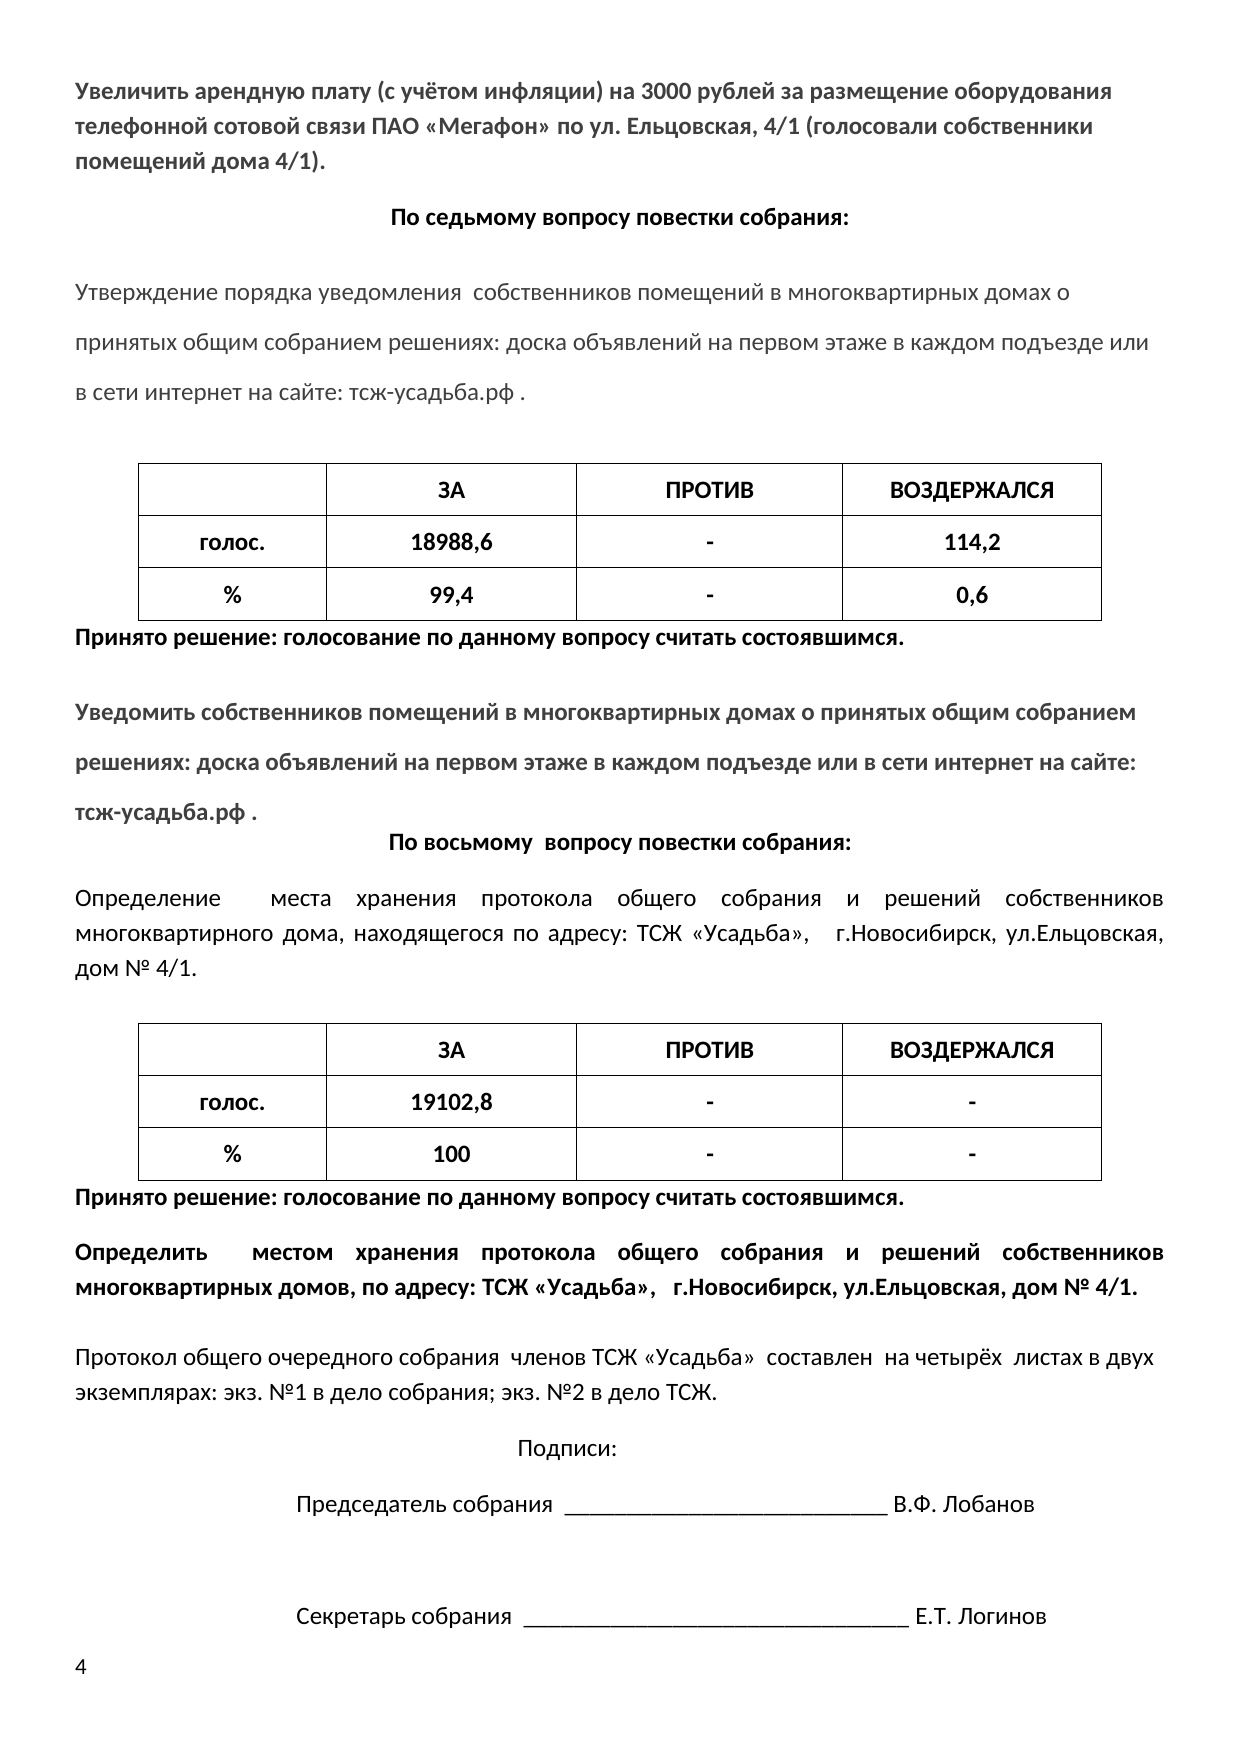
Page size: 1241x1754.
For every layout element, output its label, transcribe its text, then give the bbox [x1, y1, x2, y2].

table_header [139, 464, 326, 515]
text Протокол общего очередного собрания членов ТСЖ «Усадьба» составлен на четырёх листах в двух экземплярах: экз. №1 в дело собрания; экз. №2 в дело ТСЖ. [75, 1341, 1165, 1407]
text Определение места хранения протокола общего собрания и решений собственников многоквартирного дома, находящегося по адресу: ТСЖ «Усадьба», г.Новосибирск, ул.Ельцовская, дом № 4/1. [75, 882, 1165, 983]
table_header ПРОТИВ [577, 464, 842, 515]
text Определить местом хранения протокола общего собрания и решений собственников многоквартирных домов, по адресу: ТСЖ «Усадьба», г.Новосибирск, ул.Ельцовская, дом № 4/1. [75, 1236, 1165, 1302]
table_cell - [577, 1128, 842, 1179]
table_cell - [577, 1076, 842, 1127]
text Секретарь собрания _______________________________ Е.Т. Логинов [75, 1600, 1165, 1630]
text По седьмому вопросу повестки собрания: [75, 201, 1165, 231]
table_cell 19102,8 [327, 1076, 576, 1127]
table_cell 0,6 [843, 568, 1101, 620]
text Утверждение порядка уведомления собственников помещений в многоквартирных домах о принятых общим собранием решениях: доска объявлений на первом этаже в каждом подъезде или в сети интернет на сайте: тсж-усадьба.рф . [75, 257, 1165, 407]
table_cell 114,2 [843, 516, 1101, 567]
table_cell % [139, 1128, 326, 1179]
text Подписи: [444, 1432, 1165, 1463]
table_cell 100 [327, 1128, 576, 1179]
table_cell - [577, 516, 842, 567]
text По восьмому вопросу повестки собрания: [75, 827, 1165, 857]
table_cell % [139, 568, 326, 620]
table_cell - [843, 1076, 1101, 1127]
text Председатель собрания __________________________ В.Ф. Лобанов [75, 1488, 1165, 1519]
table_cell 18988,6 [327, 516, 576, 567]
table_cell 99,4 [327, 568, 576, 620]
table_header ЗА [327, 464, 576, 515]
table_header ВОЗДЕРЖАЛСЯ [843, 1024, 1101, 1075]
table_cell - [843, 1128, 1101, 1179]
table_header ПРОТИВ [577, 1024, 842, 1075]
text Принято решение: голосование по данному вопросу считать состоявшимся. [75, 621, 1165, 651]
table_cell - [577, 568, 842, 620]
table_header ЗА [327, 1024, 576, 1075]
text Уведомить собственников помещений в многоквартирных домах о принятых общим собранием решениях: доска объявлений на первом этаже в каждом подъезде или в сети интернет на сайте: тсж-усадьба.рф . [75, 677, 1165, 827]
table_header ВОЗДЕРЖАЛСЯ [843, 464, 1101, 515]
table_cell голос. [139, 516, 326, 567]
text Принято решение: голосование по данному вопросу считать состоявшимся. [75, 1181, 1165, 1211]
text Увеличить арендную плату (с учётом инфляции) на 3000 рублей за размещение оборудования телефонной сотовой связи ПАО «Мегафон» по ул. Ельцовская, 4/1 (голосовали собственники помещений дома 4/1). [75, 75, 1165, 176]
table_header [139, 1024, 326, 1075]
table_cell голос. [139, 1076, 326, 1127]
